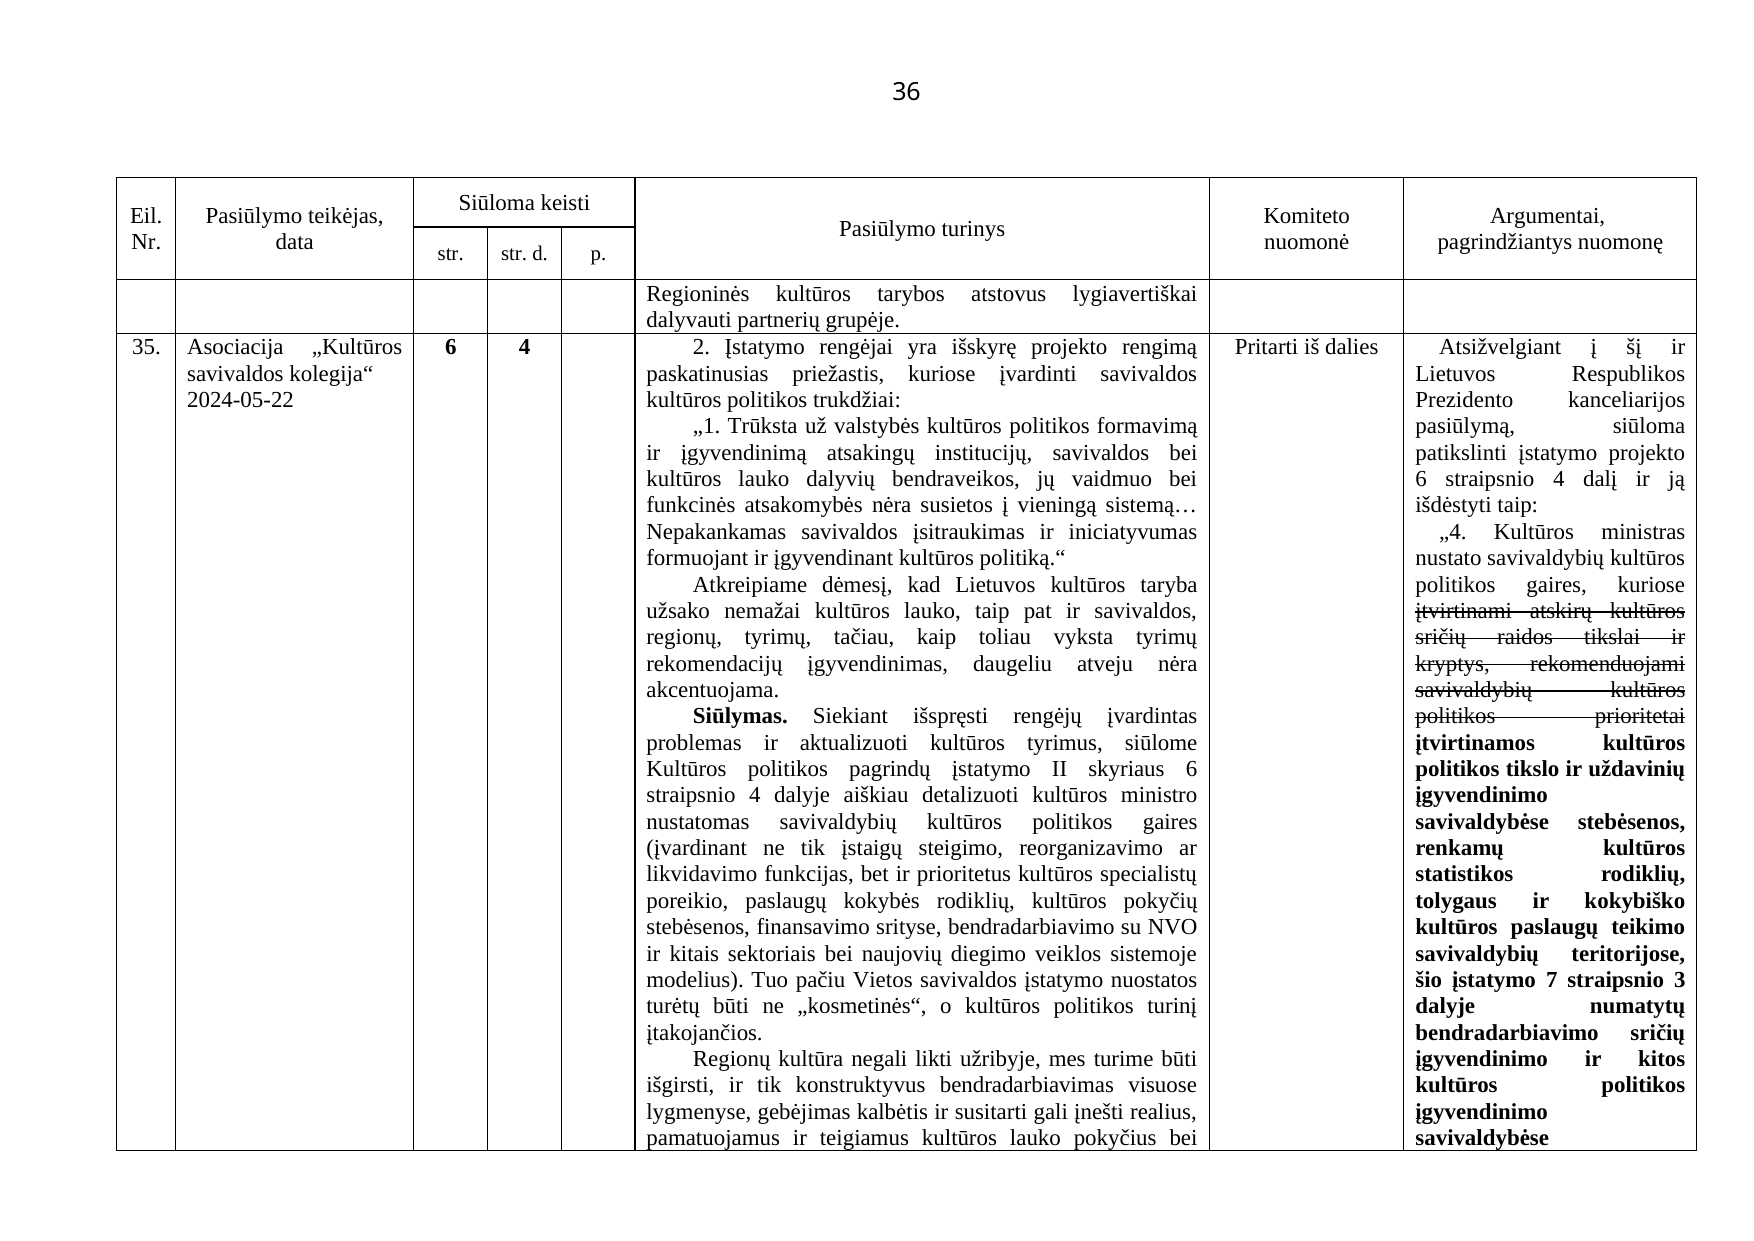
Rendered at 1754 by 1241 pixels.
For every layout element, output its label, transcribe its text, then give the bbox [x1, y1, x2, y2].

table_header Siūloma keisti [414, 178, 634, 226]
table_cell [488, 280, 561, 332]
table_cell [414, 280, 487, 332]
table_header Pasiūlymo turinys [636, 178, 1209, 279]
table_cell [176, 280, 413, 332]
table_cell 2. Įstatymo rengėjai yra išskyrę projekto rengimą paskatinusias priežastis, kuriose įvardinti savivaldos kultūros politikos trukdžiai: „1. Trūksta už valstybės kultūros politikos formavimą ir įgyvendinimą atsakingų institucijų, savivaldos bei kultūros lauko dalyvių bendraveikos, jų vaidmuo bei funkcinės atsakomybės nėra susietos į vieningą sistemą… Nepakankamas savivaldos įsitraukimas ir iniciatyvumas formuojant ir įgyvendinant kultūros politiką.“ Atkreipiame dėmesį, kad Lietuvos kultūros taryba užsako nemažai kultūros lauko, taip pat ir savivaldos, regionų, tyrimų, tačiau, kaip toliau vyksta tyrimų rekomendacijų įgyvendinimas, daugeliu atveju nėra akcentuojama. Siūlymas. Siekiant išspręsti rengėjų įvardintas problemas ir aktualizuoti kultūros tyrimus, siūlome Kultūros politikos pagrindų įstatymo II skyriaus 6 straipsnio 4 dalyje aiškiau detalizuoti kultūros ministro nustatomas savivaldybių kultūros politikos gaires (įvardinant ne tik įstaigų steigimo, reorganizavimo ar likvidavimo funkcijas, bet ir prioritetus kultūros specialistų poreikio, paslaugų kokybės rodiklių, kultūros pokyčių stebėsenos, finansavimo srityse, bendradarbiavimo su NVO ir kitais sektoriais bei naujovių diegimo veiklos sistemoje modelius). Tuo pačiu Vietos savivaldos įstatymo nuostatos turėtų būti ne „kosmetinės“, o kultūros politikos turinį įtakojančios. Regionų kultūra negali likti užribyje, mes turime būti išgirsti, ir tik konstruktyvus bendradarbiavimas visuose lygmenyse, gebėjimas kalbėtis ir susitarti gali įnešti realius, pamatuojamus ir teigiamus kultūros lauko pokyčius bei [636, 334, 1209, 1150]
table_cell Atsižvelgiant į šį ir Lietuvos Respublikos Prezidento kanceliarijos pasiūlymą, siūloma patikslinti įstatymo projekto 6 straipsnio 4 dalį ir ją išdėstyti taip: „4. Kultūros ministras nustato savivaldybių kultūros politikos gaires, kuriose įtvirtinami atskirų kultūros sričių raidos tikslai ir kryptys, rekomenduojami savivaldybių kultūros politikos prioritetai įtvirtinamos kultūros politikos tikslo ir uždavinių įgyvendinimo savivaldybėse stebėsenos, renkamų kultūros statistikos rodiklių, tolygaus ir kokybiško kultūros paslaugų teikimo savivaldybių teritorijose, šio įstatymo 7 straipsnio 3 dalyje numatytų bendradarbiavimo sričių įgyvendinimo ir kitos kultūros politikos įgyvendinimo savivaldybėse [1404, 334, 1696, 1150]
table_cell 35. [117, 334, 175, 1150]
table_cell [1404, 280, 1696, 332]
table_cell [1210, 280, 1403, 332]
table_cell Regioninės kultūros tarybos atstovus lygiavertiškai dalyvauti partnerių grupėje. [636, 280, 1209, 332]
table_cell str. [414, 228, 487, 279]
table_cell p. [562, 228, 634, 279]
table_cell [117, 280, 175, 332]
table_header Argumentai, pagrindžiantys nuomonę [1404, 178, 1696, 279]
table_cell Pritarti iš dalies [1210, 334, 1403, 1150]
table_cell [562, 334, 634, 1150]
table_cell [562, 280, 634, 332]
table_header Pasiūlymo teikėjas, data [176, 178, 413, 279]
table_cell 4 [488, 334, 561, 1150]
table_cell 6 [414, 334, 487, 1150]
table_header Eil. Nr. [117, 178, 175, 279]
table_cell str. d. [488, 228, 561, 279]
table_header Komiteto nuomonė [1210, 178, 1403, 279]
table_cell Asociacija „Kultūros savivaldos kolegija“ 2024-05-22 [176, 334, 413, 1150]
